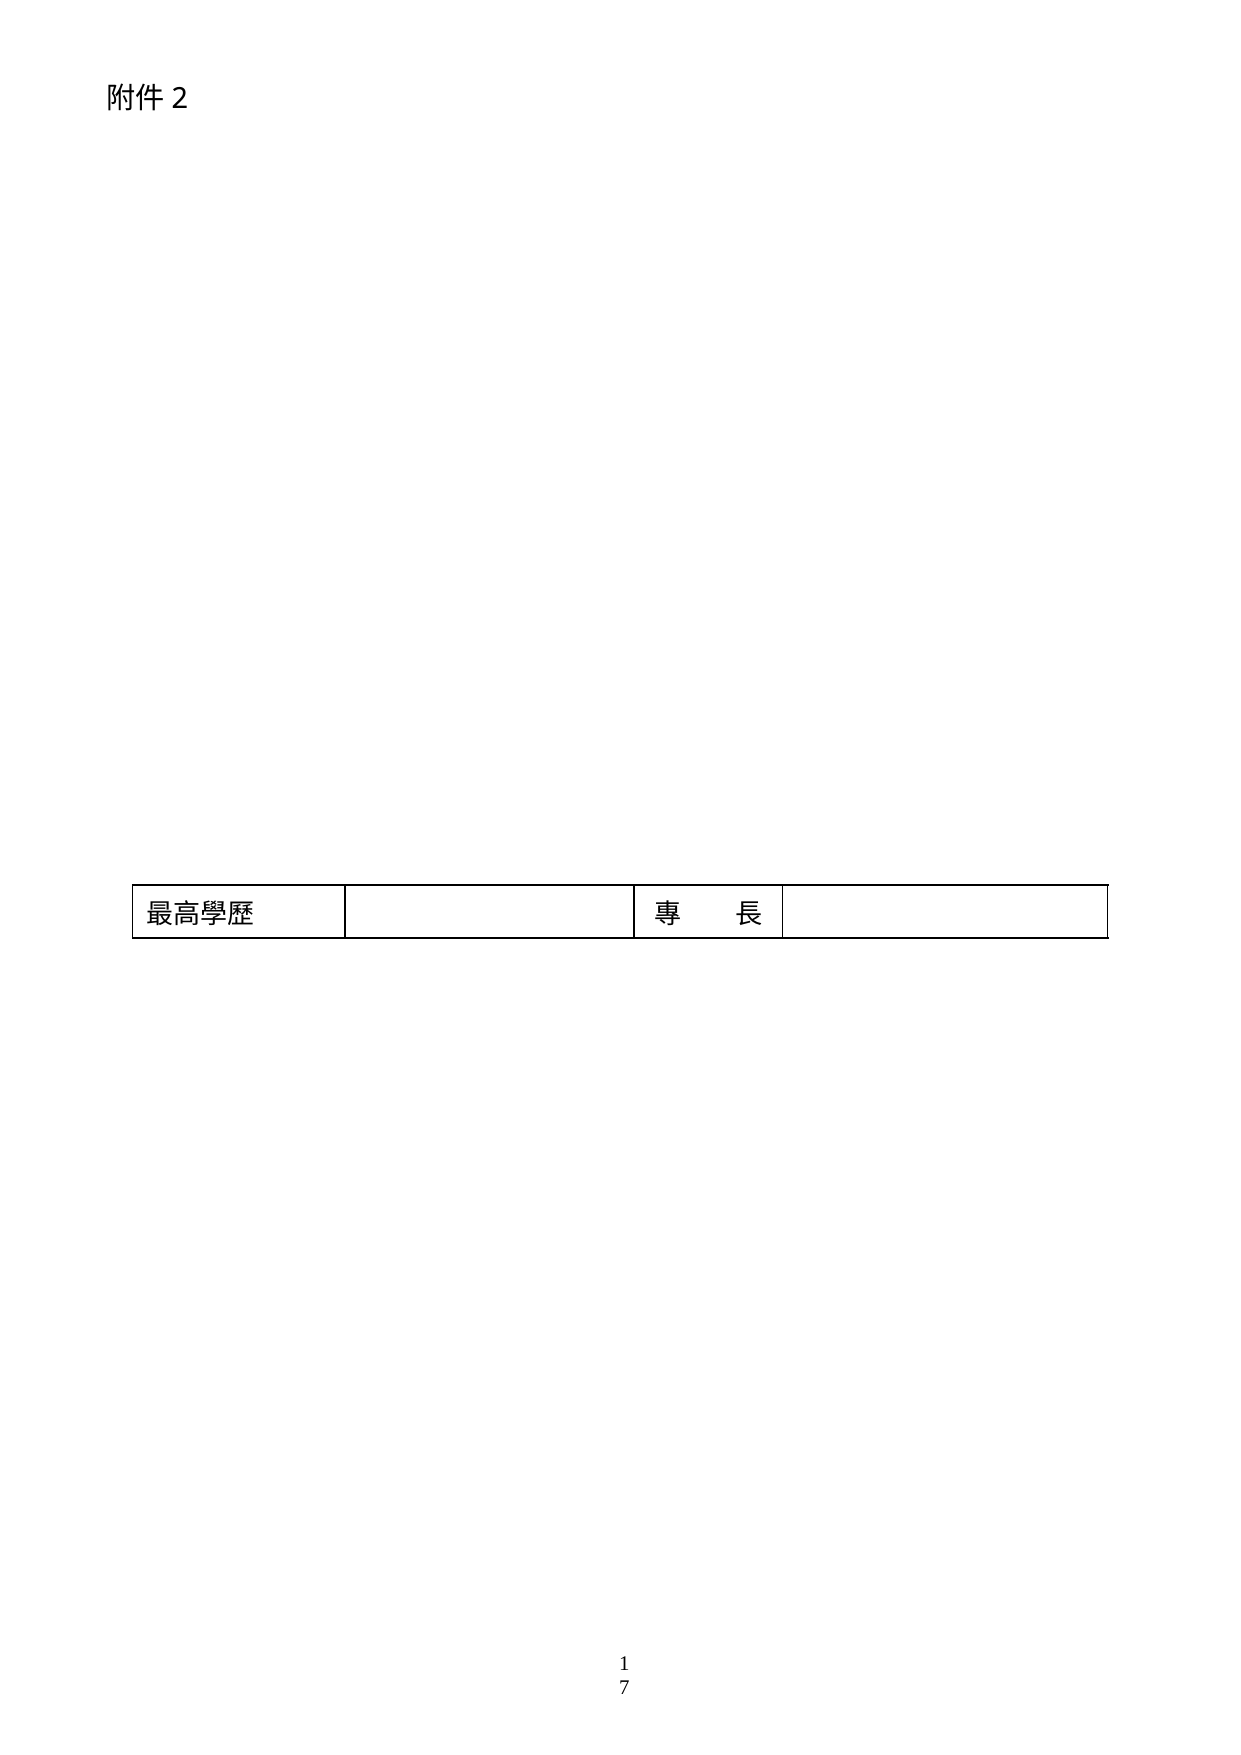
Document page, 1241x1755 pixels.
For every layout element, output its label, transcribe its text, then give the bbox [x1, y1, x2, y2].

table_cell [783, 886, 1107, 937]
table_cell [346, 886, 633, 937]
table_cell 專 長 [635, 886, 782, 937]
table_cell 最高學歷 [133, 886, 344, 937]
